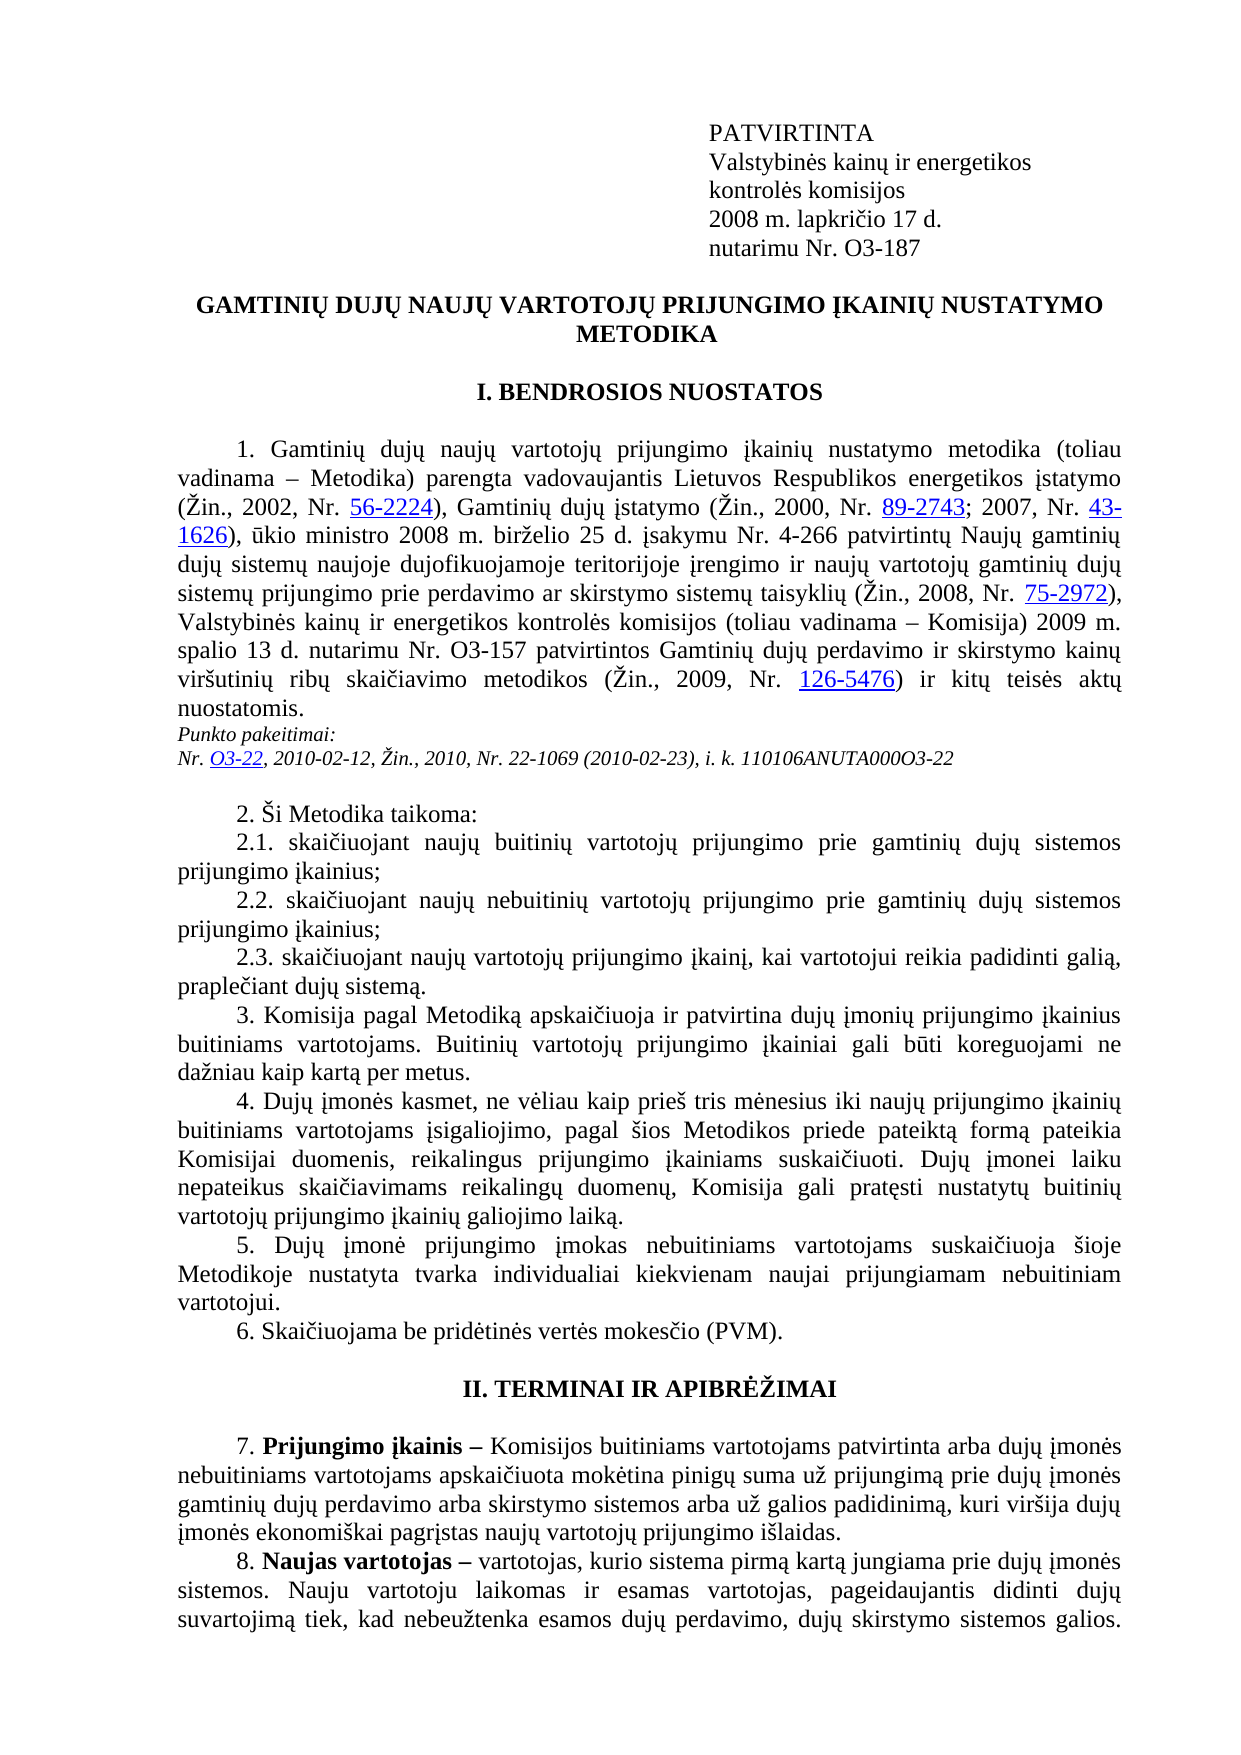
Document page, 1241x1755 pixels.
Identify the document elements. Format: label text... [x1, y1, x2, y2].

text II. TERMINAI IR APIBRĖŽIMAI [177, 1374, 1122, 1402]
text 4. Dujų įmonės kasmet, ne vėliau kaip prieš tris mėnesius iki naujų prijungimo įkainių buitiniams vartotojams įsigaliojimo, pagal šios Metodikos priede pateiktą formą pateikia Komisijai duomenis, reikalingus prijungimo įkainiams suskaičiuoti. Dujų įmonei laiku nepateikus skaičiavimams reikalingų duomenų, Komisija gali pratęsti nustatytų buitinių vartotojų prijungimo įkainių galiojimo laiką. [177, 1086, 1122, 1230]
text 5. Dujų įmonė prijungimo įmokas nebuitiniams vartotojams suskaičiuoja šioje Metodikoje nustatyta tvarka individualiai kiekvienam naujai prijungiamam nebuitiniam vartotojui. [177, 1230, 1122, 1316]
text nutarimu Nr. O3-187 [177, 233, 1122, 262]
text kontrolės komisijos [177, 176, 1122, 204]
text 2.2. skaičiuojant naujų nebuitinių vartotojų prijungimo prie gamtinių dujų sistemos prijungimo įkainius; [177, 885, 1122, 942]
text Punkto pakeitimai: [177, 722, 1122, 746]
text GAMTINIŲ DUJŲ NAUJŲ VARTOTOJŲ PRIJUNGIMO ĮKAINIŲ NUSTATYMO METODIKA [177, 291, 1122, 348]
text Nr. O3-22, 2010-02-12, Žin., 2010, Nr. 22-1069 (2010-02-23), i. k. 110106ANUTA000O3-22 [177, 746, 1122, 770]
text 2. Ši Metodika taikoma: [177, 799, 1122, 827]
text 7. Prijungimo įkainis – Komisijos buitiniams vartotojams patvirtinta arba dujų įmonės nebuitiniams vartotojams apskaičiuota mokėtina pinigų suma už prijungimą prie dujų įmonės gamtinių dujų perdavimo arba skirstymo sistemos arba už galios padidinimą, kuri viršija dujų įmonės ekonomiškai pagrįstas naujų vartotojų prijungimo išlaidas. [177, 1431, 1122, 1546]
text PATVIRTINTA [709, 118, 1122, 147]
text Valstybinės kainų ir energetikos [177, 147, 1122, 176]
text 3. Komisija pagal Metodiką apskaičiuoja ir patvirtina dujų įmonių prijungimo įkainius buitiniams vartotojams. Buitinių vartotojų prijungimo įkainiai gali būti koreguojami ne dažniau kaip kartą per metus. [177, 1000, 1122, 1086]
text 2.3. skaičiuojant naujų vartotojų prijungimo įkainį, kai vartotojui reikia padidinti galią, praplečiant dujų sistemą. [177, 942, 1122, 1000]
text 1. Gamtinių dujų naujų vartotojų prijungimo įkainių nustatymo metodika (toliau vadinama – Metodika) parengta vadovaujantis Lietuvos Respublikos energetikos įstatymo (Žin., 2002, Nr. 56-2224), Gamtinių dujų įstatymo (Žin., 2000, Nr. 89-2743; 2007, Nr. 43-1626), ūkio ministro 2008 m. birželio 25 d. įsakymu Nr. 4-266 patvirtintų Naujų gamtinių dujų sistemų naujoje dujofikuojamoje teritorijoje įrengimo ir naujų vartotojų gamtinių dujų sistemų prijungimo prie perdavimo ar skirstymo sistemų taisyklių (Žin., 2008, Nr. 75-2972), Valstybinės kainų ir energetikos kontrolės komisijos (toliau vadinama – Komisija) 2009 m. spalio 13 d. nutarimu Nr. O3-157 patvirtintos Gamtinių dujų perdavimo ir skirstymo kainų viršutinių ribų skaičiavimo metodikos (Žin., 2009, Nr. 126-5476) ir kitų teisės aktų nuostatomis. [177, 434, 1122, 722]
text 2008 m. lapkričio 17 d. [177, 204, 1122, 233]
text I. BENDROSIOS NUOSTATOS [177, 377, 1122, 406]
text 2.1. skaičiuojant naujų buitinių vartotojų prijungimo prie gamtinių dujų sistemos prijungimo įkainius; [177, 827, 1122, 885]
text 6. Skaičiuojama be pridėtinės vertės mokesčio (PVM). [177, 1316, 1122, 1345]
text 8. Naujas vartotojas – vartotojas, kurio sistema pirmą kartą jungiama prie dujų įmonės sistemos. Nauju vartotoju laikomas ir esamas vartotojas, pageidaujantis didinti dujų suvartojimą tiek, kad nebeužtenka esamos dujų perdavimo, dujų skirstymo sistemos galios. [177, 1546, 1122, 1632]
